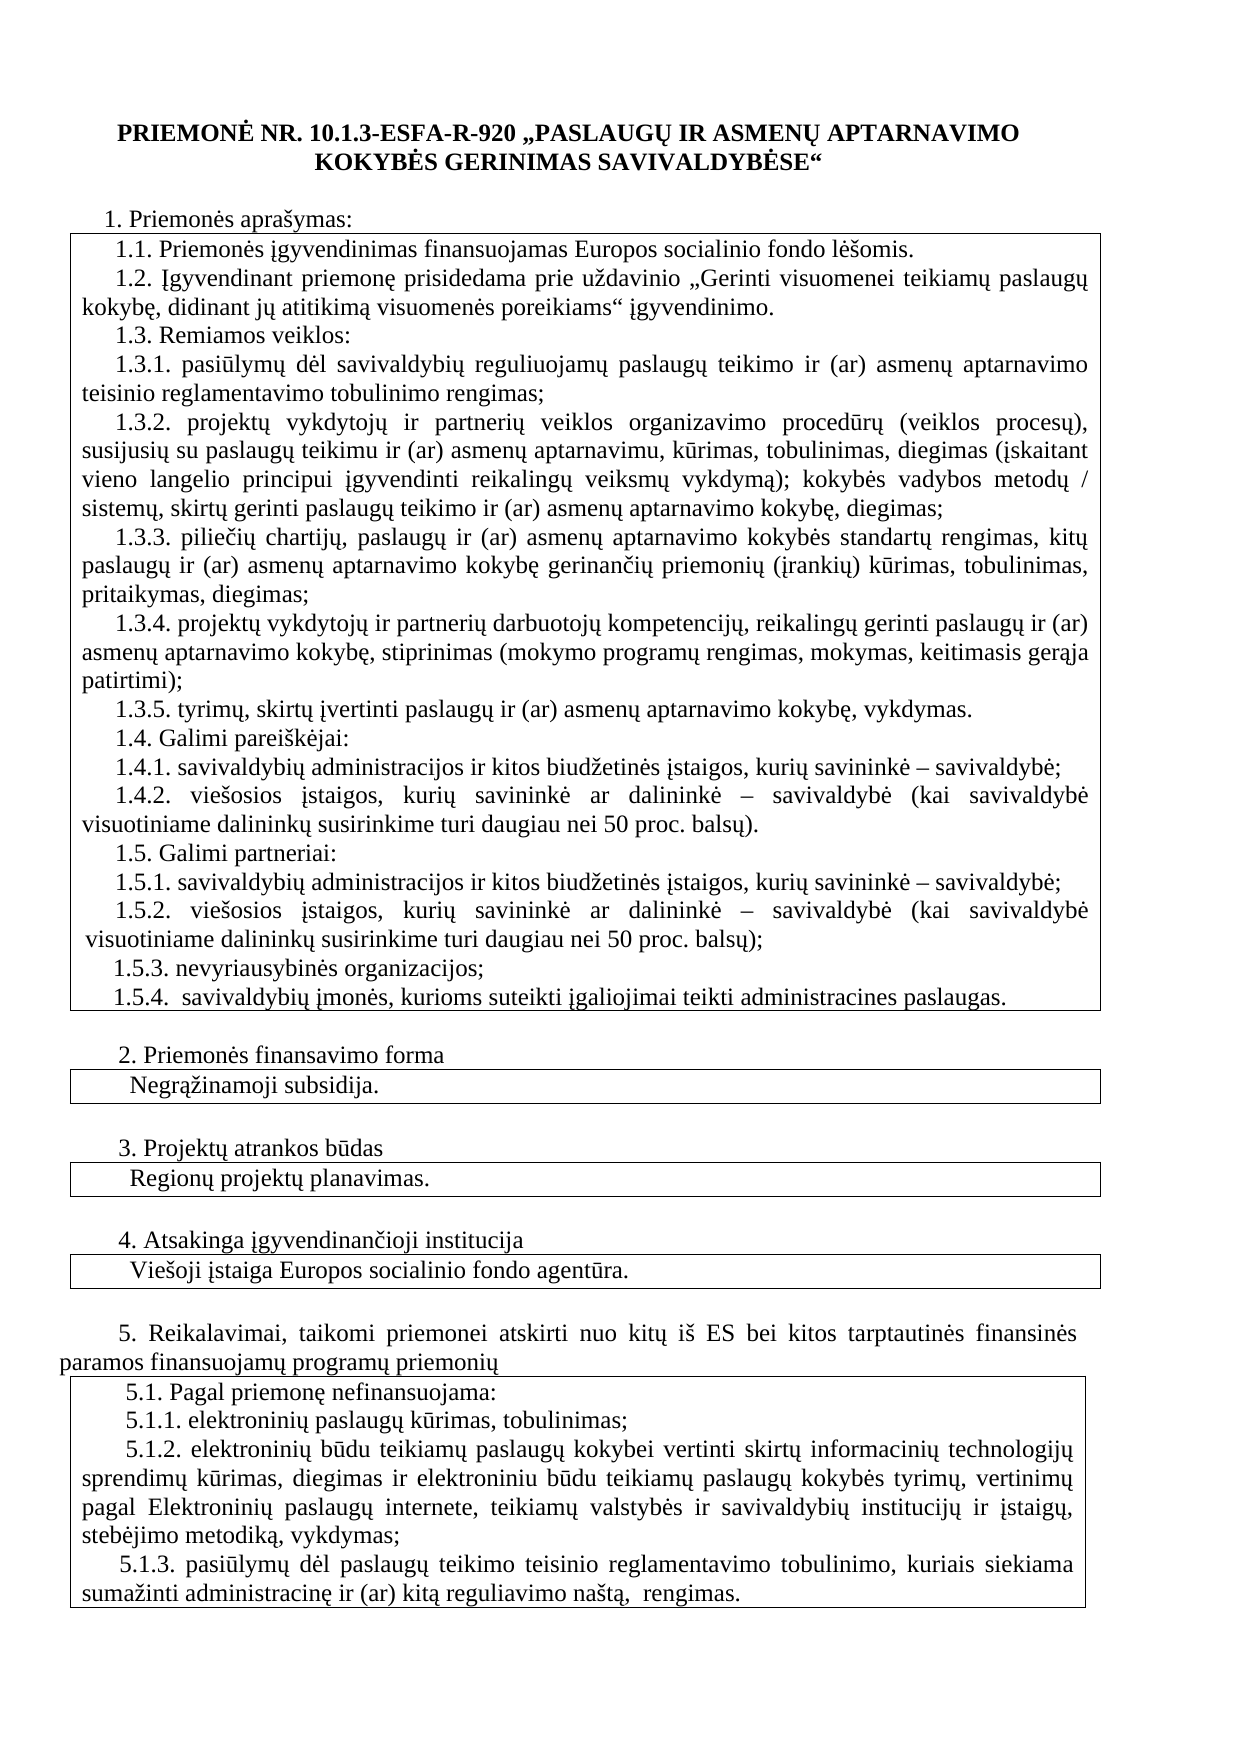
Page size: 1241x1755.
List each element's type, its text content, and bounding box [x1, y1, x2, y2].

text 2. Priemonės finansavimo forma [59, 1040, 1078, 1069]
table_header Negrąžinamoji subsidija. [71, 1070, 1100, 1103]
table_header Regionų projektų planavimas. [71, 1163, 1100, 1196]
text 3. Projektų atrankos būdas [59, 1133, 1078, 1162]
table_header 1.1. Priemonės įgyvendinimas finansuojamas Europos socialinio fondo lėšomis. 1.2. Įgyvendinant priemonę prisidedama prie uždavinio „Gerinti visuomenei teikiamų paslaugų kokybę, didinant jų atitikimą visuomenės poreikiams“ įgyvendinimo. 1.3. Remiamos veiklos: 1.3.1. pasiūlymų dėl savivaldybių reguliuojamų paslaugų teikimo ir (ar) asmenų aptarnavimo teisinio reglamentavimo tobulinimo rengimas; 1.3.2. projektų vykdytojų ir partnerių veiklos organizavimo procedūrų (veiklos procesų), susijusių su paslaugų teikimu ir (ar) asmenų aptarnavimu, kūrimas, tobulinimas, diegimas (įskaitant vieno langelio principui įgyvendinti reikalingų veiksmų vykdymą); kokybės vadybos metodų / sistemų, skirtų gerinti paslaugų teikimo ir (ar) asmenų aptarnavimo kokybę, diegimas; 1.3.3. piliečių chartijų, paslaugų ir (ar) asmenų aptarnavimo kokybės standartų rengimas, kitų paslaugų ir (ar) asmenų aptarnavimo kokybę gerinančių priemonių (įrankių) kūrimas, tobulinimas, pritaikymas, diegimas; 1.3.4. projektų vykdytojų ir partnerių darbuotojų kompetencijų, reikalingų gerinti paslaugų ir (ar) asmenų aptarnavimo kokybę, stiprinimas (mokymo programų rengimas, mokymas, keitimasis gerąja patirtimi); 1.3.5. tyrimų, skirtų įvertinti paslaugų ir (ar) asmenų aptarnavimo kokybę, vykdymas. 1.4. Galimi pareiškėjai: 1.4.1. savivaldybių administracijos ir kitos biudžetinės įstaigos, kurių savininkė – savivaldybė; 1.4.2. viešosios įstaigos, kurių savininkė ar dalininkė – savivaldybė (kai savivaldybė visuotiniame dalininkų susirinkime turi daugiau nei 50 proc. balsų). 1.5. Galimi partneriai: 1.5.1. savivaldybių administracijos ir kitos biudžetinės įstaigos, kurių savininkė – savivaldybė; 1.5.2. viešosios įstaigos, kurių savininkė ar dalininkė – savivaldybė (kai savivaldybė visuotiniame dalininkų susirinkime turi daugiau nei 50 proc. balsų); 1.5.3. nevyriausybinės organizacijos; 1.5.4. savivaldybių įmonės, kurioms suteikti įgaliojimai teikti administracines paslaugas. [71, 234, 1100, 1010]
text PRIEMONĖ NR. 10.1.3-ESFA-R-920 „PASLAUGŲ IR ASMENŲ APTARNAVIMO KOKYBĖS GERINIMAS SAVIVALDYBĖSE“ [59, 118, 1078, 176]
table_header Viešoji įstaiga Europos socialinio fondo agentūra. [71, 1255, 1100, 1288]
text 5. Reikalavimai, taikomi priemonei atskirti nuo kitų iš ES bei kitos tarptautinės finansinės paramos finansuojamų programų priemonių [59, 1318, 1078, 1376]
text 4. Atsakinga įgyvendinančioji institucija [59, 1225, 1078, 1254]
table_header 5.1. Pagal priemonę nefinansuojama: 5.1.1. elektroninių paslaugų kūrimas, tobulinimas; 5.1.2. elektroninių būdu teikiamų paslaugų kokybei vertinti skirtų informacinių technologijų sprendimų kūrimas, diegimas ir elektroniniu būdu teikiamų paslaugų kokybės tyrimų, vertinimų pagal Elektroninių paslaugų internete, teikiamų valstybės ir savivaldybių institucijų ir įstaigų, stebėjimo metodiką, vykdymas; 5.1.3. pasiūlymų dėl paslaugų teikimo teisinio reglamentavimo tobulinimo, kuriais siekiama sumažinti administracinę ir (ar) kitą reguliavimo naštą, rengimas. [71, 1377, 1085, 1607]
text 1. Priemonės aprašymas: [59, 204, 1078, 233]
